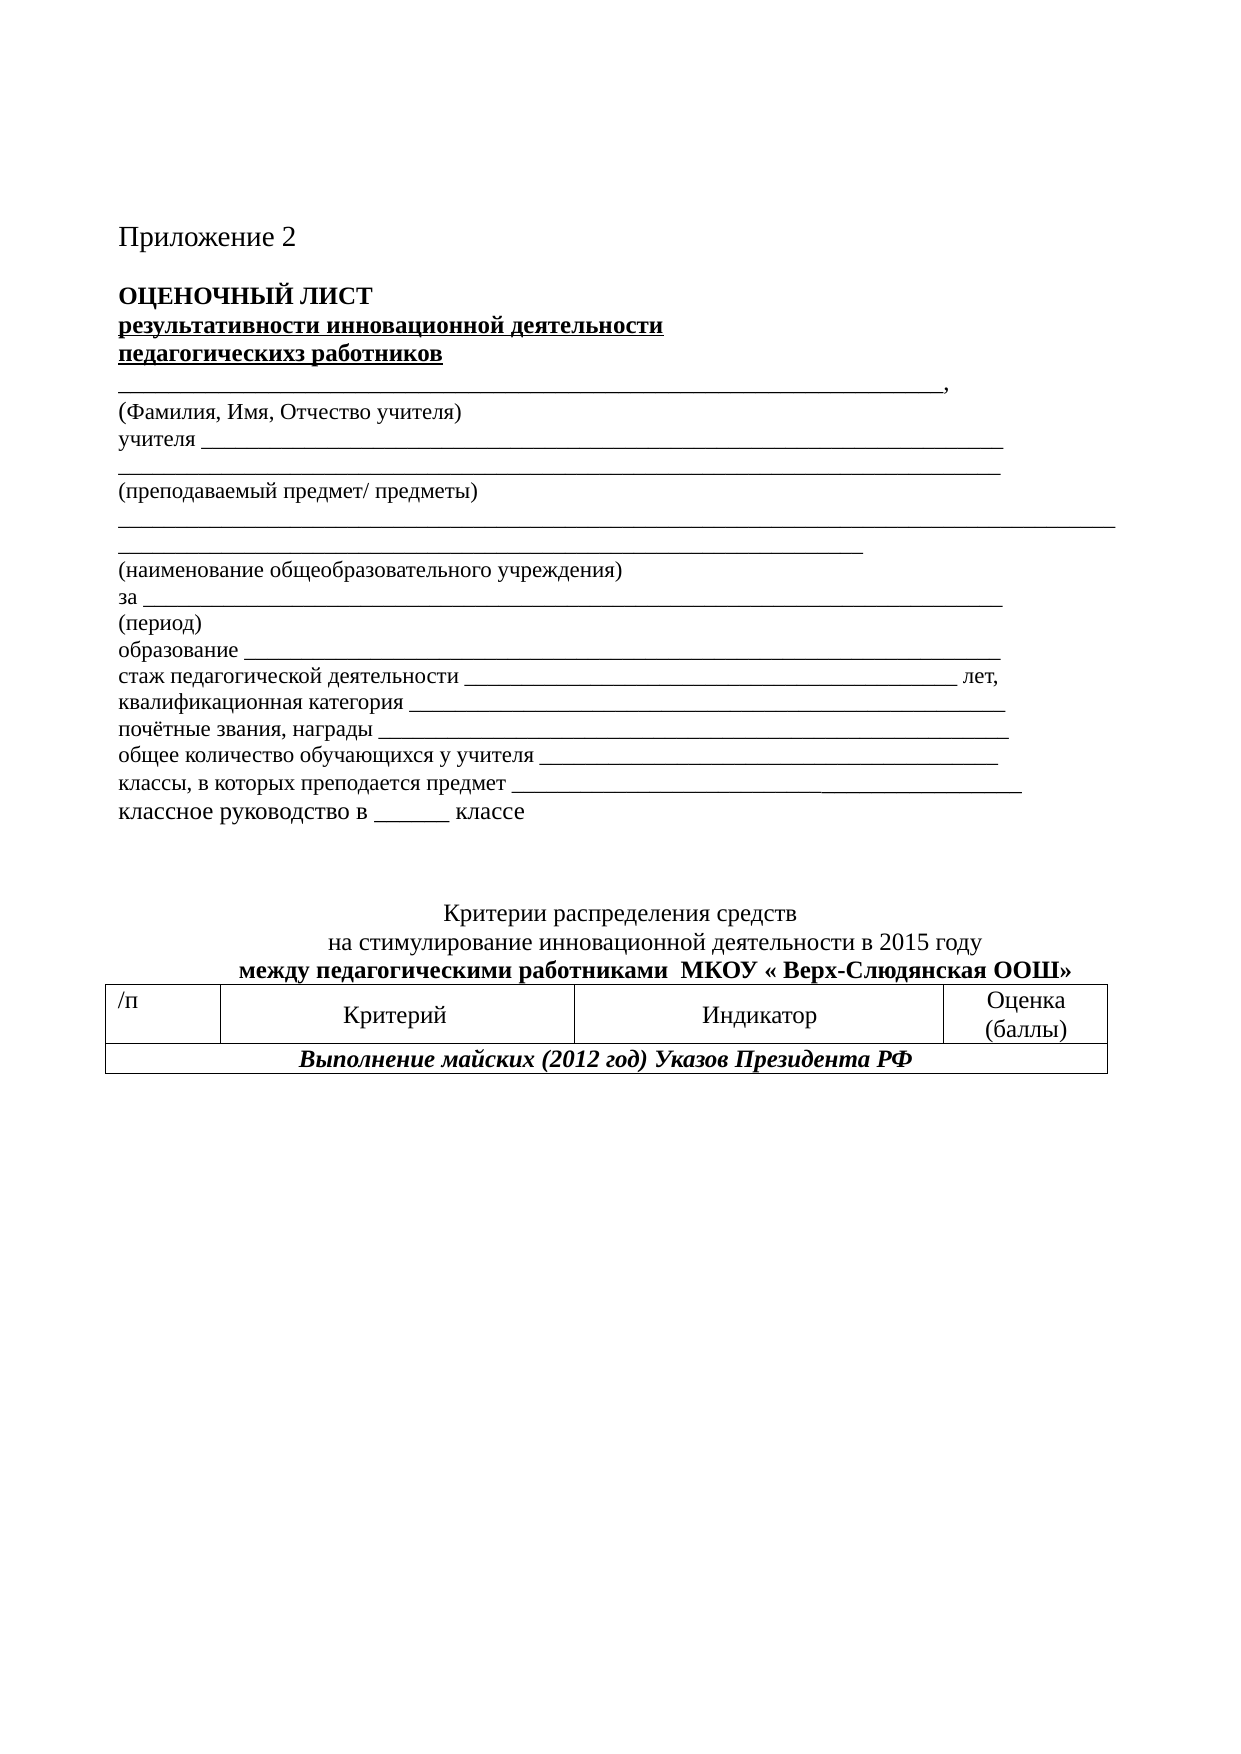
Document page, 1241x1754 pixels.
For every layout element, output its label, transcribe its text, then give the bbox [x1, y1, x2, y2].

text учителя ______________________________________________________________________ [118, 425, 1122, 451]
text (наименование общеобразовательного учреждения) [118, 557, 1122, 583]
text ОЦЕНОЧНЫЙ ЛИСТ [118, 281, 1122, 310]
table_header Индикатор [575, 985, 943, 1043]
text педагогическихз работников [118, 338, 1122, 367]
text между педагогическими работниками МКОУ « Верх-Слюдянская ООШ» [189, 956, 1122, 984]
text квалификационная категория ____________________________________________________ [118, 688, 1122, 715]
text на стимулирование инновационной деятельности в 2015 году [188, 927, 1122, 956]
table_header /п [106, 985, 220, 1043]
text за ___________________________________________________________________________ [118, 583, 1122, 609]
text общее количество обучающихся у учителя ________________________________________ [118, 741, 1122, 767]
table_cell Выполнение майских (2012 год) Указов Президента РФ [106, 1044, 1107, 1073]
text почётные звания, награды _______________________________________________________ [118, 715, 1122, 741]
text Приложение 2 [118, 219, 1122, 252]
text (период) [118, 609, 1122, 636]
text __________________________________________________________________, [118, 367, 1122, 396]
table_header Критерий [221, 985, 574, 1043]
text образование __________________________________________________________________ [118, 636, 1122, 662]
table_header Оценка (баллы) [944, 985, 1107, 1043]
text _____________________________________________________________________________ [118, 451, 1122, 477]
text классы, в которых преподается предмет ___________________________________________ [118, 767, 1122, 796]
text ________________________________________________________________________________________________________________________________________________________ [118, 504, 1122, 557]
text результативности инновационной деятельности [118, 310, 1122, 338]
text Критерии распределения средств [118, 898, 1122, 927]
text классное руководство в ______ классе [118, 796, 1122, 825]
text (преподаваемый предмет/ предметы) [118, 477, 1122, 504]
text (Фамилия, Имя, Отчество учителя) [118, 396, 1122, 425]
text стаж педагогической деятельности ___________________________________________ лет, [118, 662, 1122, 688]
